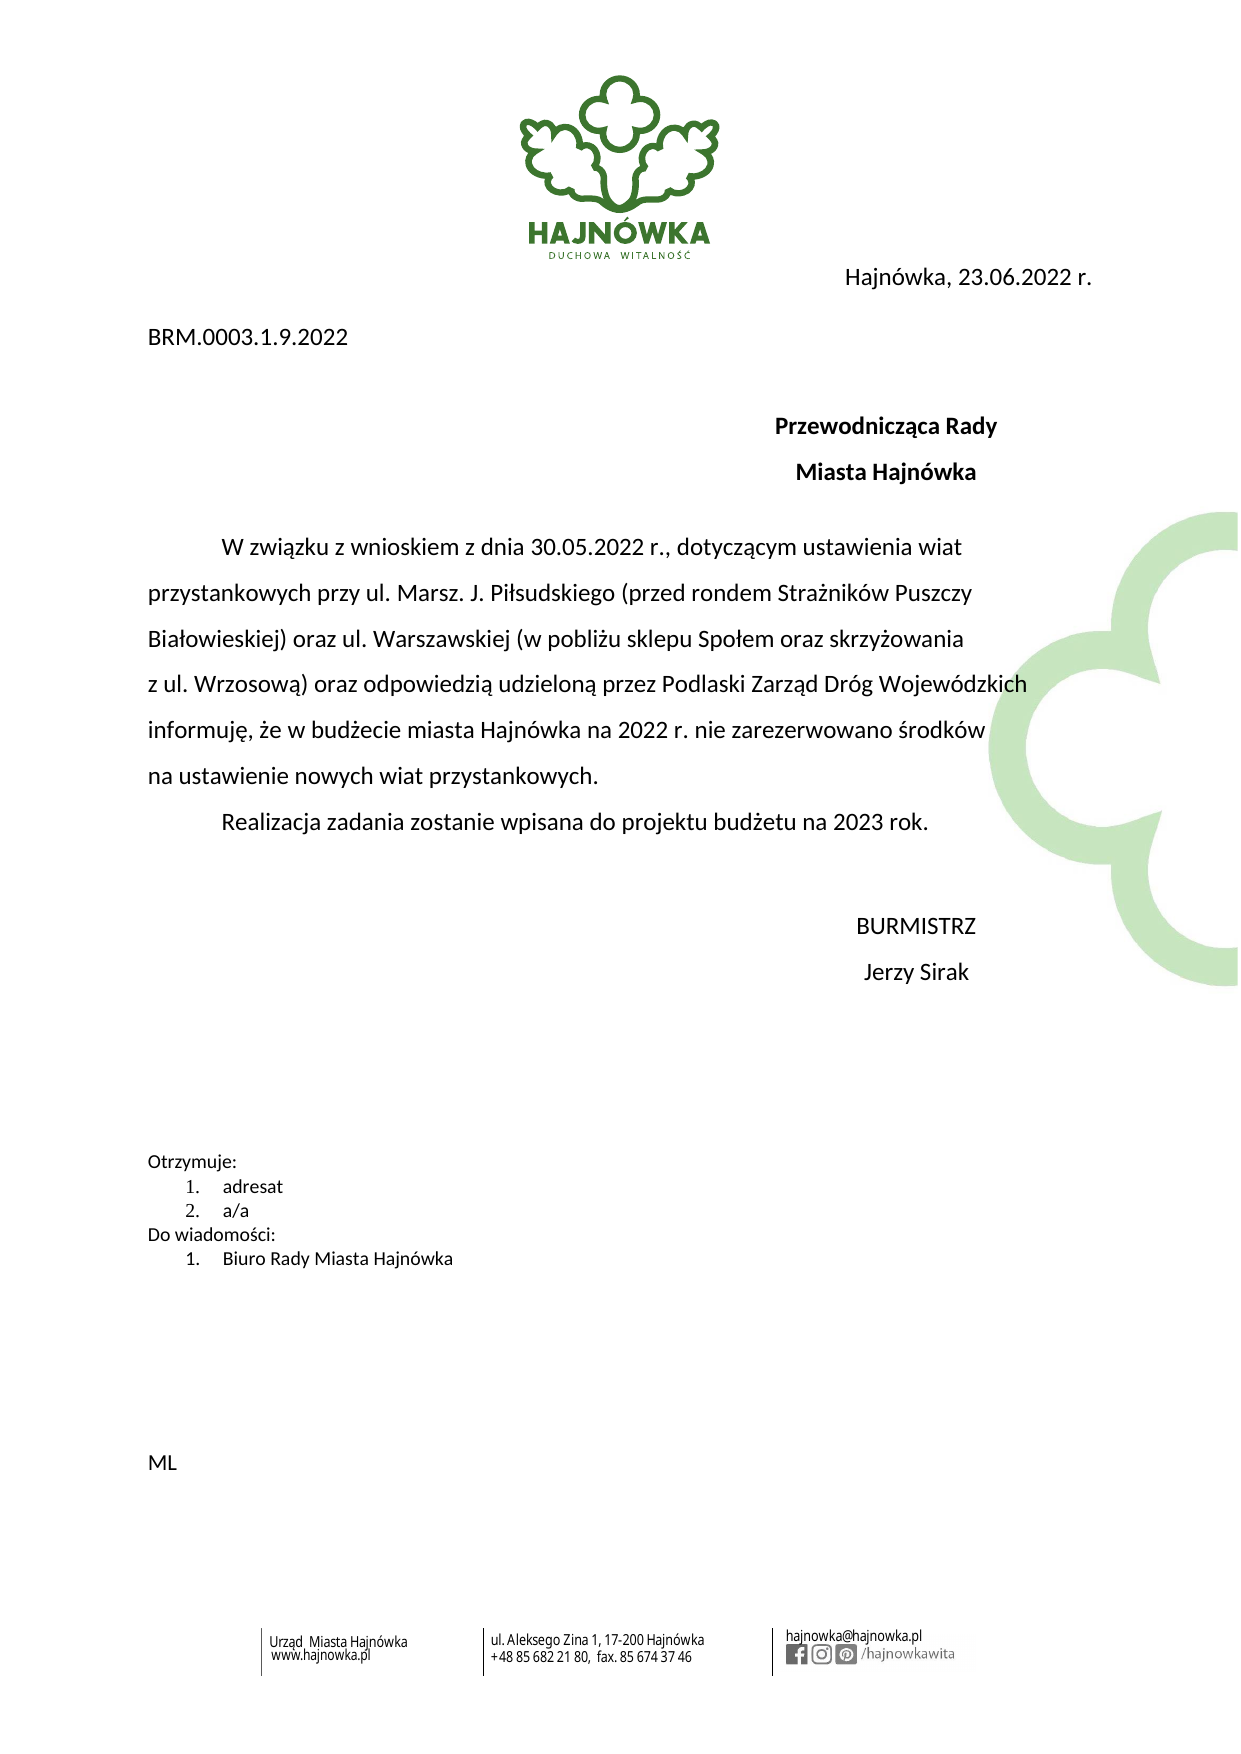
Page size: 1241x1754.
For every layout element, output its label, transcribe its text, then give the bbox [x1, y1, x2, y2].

list a/a [185, 1198, 1093, 1222]
text Jerzy Sirak [740, 956, 979, 987]
text Realizacja zadania zostanie wpisana do projektu budżetu na 2023 rok. [148, 806, 979, 836]
text W związku z wnioskiem z dnia 30.05.2022 r., dotyczącym ustawienia wiat przystankowych przy ul. Marsz. J. Piłsudskiego (przed rondem Strażników Puszczy Białowieskiej) oraz ul. Warszawskiej (w pobliżu sklepu Społem oraz skrzyżowania z ul. Wrzosową) oraz odpowiedzią udzieloną przez Podlaski Zarząd Dróg Wojewódzkich informuję, że w budżecie miasta Hajnówka na 2022 r. nie zarezerwowano środków na ustawienie nowych wiat przystankowych. [148, 531, 979, 791]
list adresat [185, 1174, 1093, 1198]
text Hajnówka, 23.06.2022 r. [148, 261, 1093, 291]
list Biuro Rady Miasta Hajnówka [185, 1246, 1093, 1270]
text Przewodnicząca Rady [679, 410, 1093, 441]
text Do wiadomości: [148, 1222, 1093, 1246]
picture [981, 456, 1238, 1024]
text BURMISTRZ [739, 911, 979, 941]
text Miasta Hajnówka [679, 454, 1239, 1025]
text BRM.0003.1.9.2022 [148, 321, 1093, 351]
text Otrzymuje: [148, 1149, 1093, 1174]
text ML [148, 1448, 1093, 1476]
